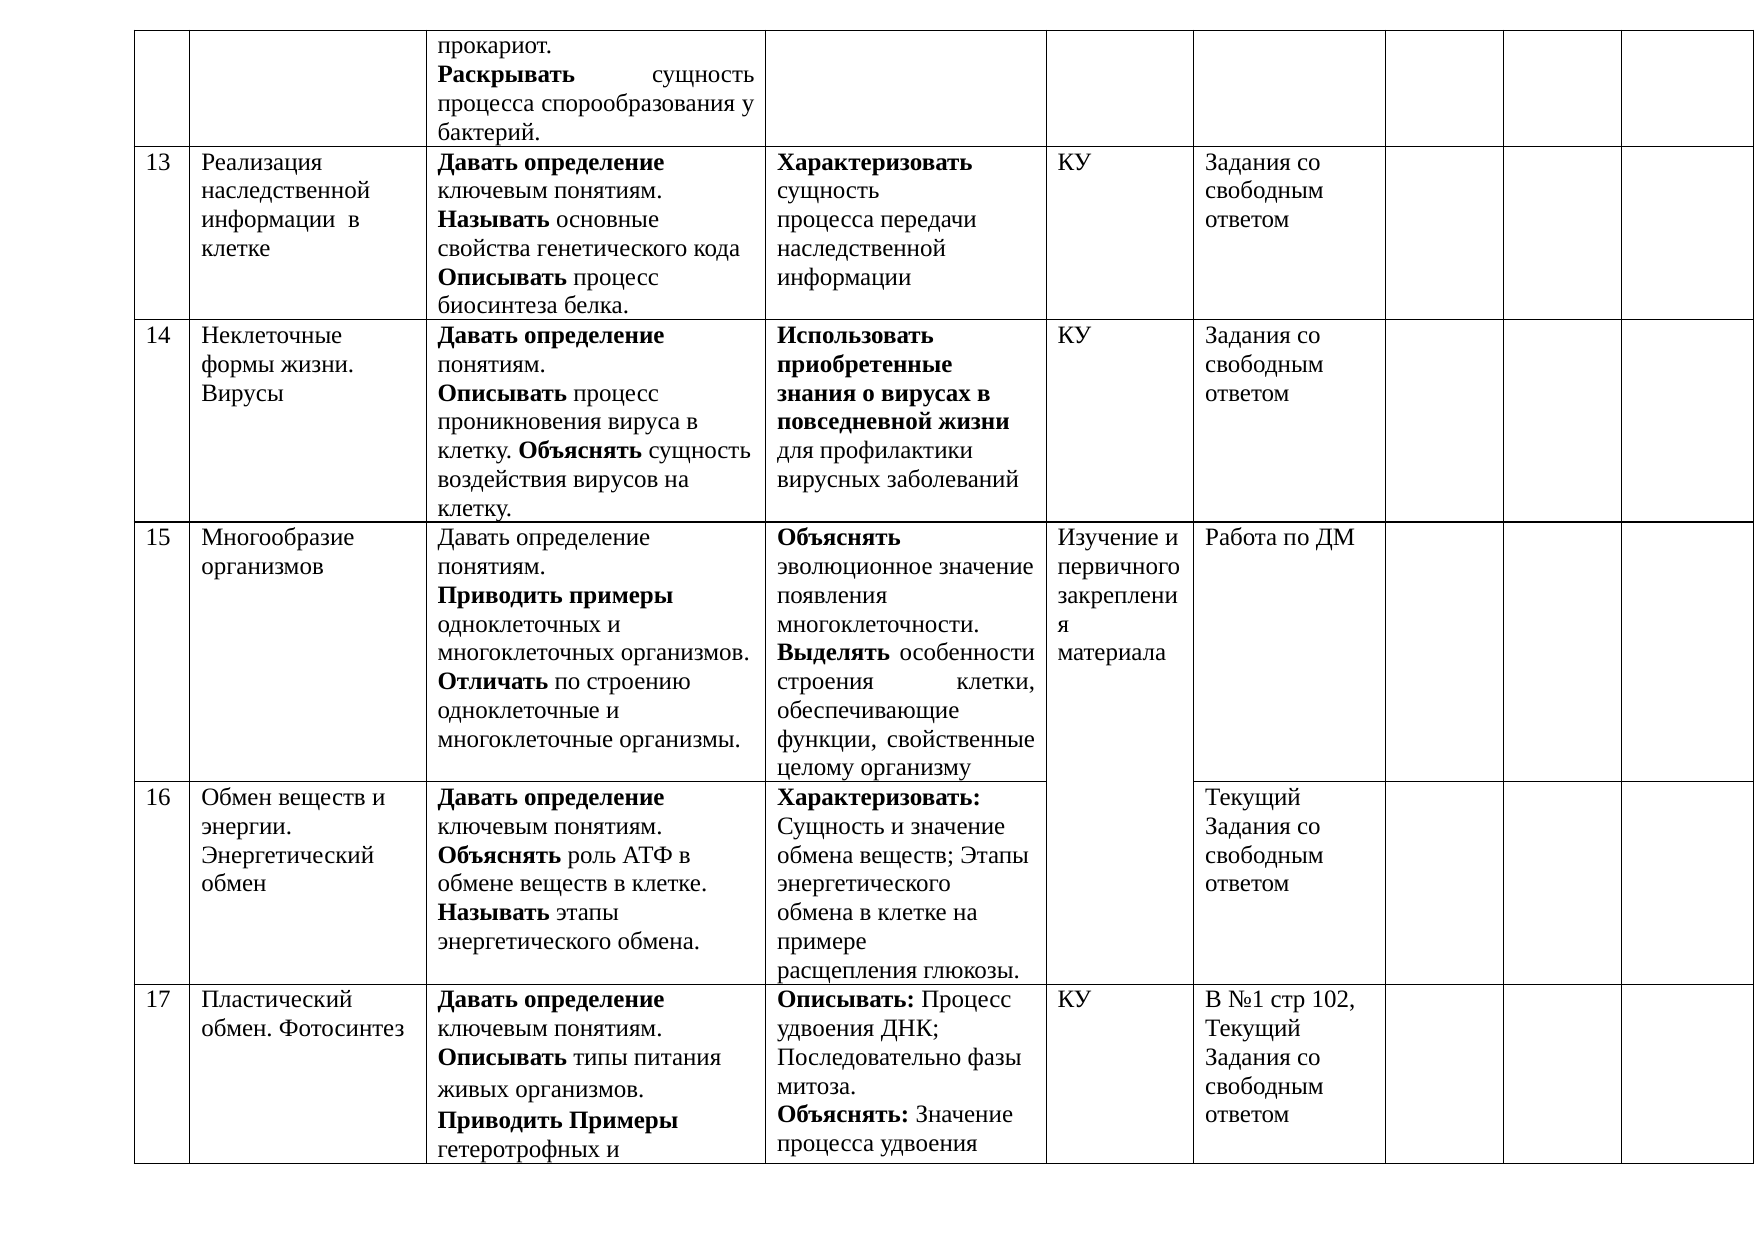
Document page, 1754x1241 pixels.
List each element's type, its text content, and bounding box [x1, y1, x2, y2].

table_cell Многообразие организмов [190, 523, 426, 781]
table_cell Объяснять эволюционное значение появления многоклеточности. Выделять особенности строения клетки, обеспечивающие функции, свойственные целому организму [766, 523, 1046, 781]
table_cell КУ [1047, 985, 1193, 1162]
table_cell Обмен веществ и энергии. Энергетический обмен [190, 782, 426, 983]
table_cell Задания со свободным ответом [1194, 320, 1385, 521]
table_cell [1504, 985, 1621, 1162]
table_cell [1504, 31, 1621, 146]
table_cell 13 [135, 147, 189, 319]
table_cell [1622, 985, 1753, 1162]
table_cell Описывать: Процесс удвоения ДНК; Последовательно фазы митоза. Объяснять: Значение процесса удвоения [766, 985, 1046, 1162]
table_cell прокариот. Раскрывать сущность процесса спорообразования у бактерий. [427, 31, 765, 146]
table_cell [1504, 523, 1621, 781]
table_cell Давать определение ключевым понятиям. Объяснять роль АТФ в обмене веществ в клетке. Называть этапы энергетического обмена. [427, 782, 765, 983]
table_cell [1622, 523, 1753, 781]
table_cell [1386, 320, 1503, 521]
table_cell Давать определение ключевым понятиям. Называть основные свойства генетического кода Описывать процесс биосинтеза белка. [427, 147, 765, 319]
table_cell [1047, 31, 1193, 146]
table_cell [1504, 782, 1621, 983]
table_cell Неклеточные формы жизни. Вирусы [190, 320, 426, 521]
table_cell 17 [135, 985, 189, 1162]
table_cell Текущий Задания со свободным ответом [1194, 782, 1385, 983]
table_cell 16 [135, 782, 189, 983]
table_cell [1622, 31, 1753, 146]
table_cell Давать определение ключевым понятиям. Описывать типы питания живых организмов. Приводить Примеры гетеротрофных и [427, 985, 765, 1162]
table_cell [190, 31, 426, 146]
table_cell Характеризовать сущность процесса передачи наследственной информации [766, 147, 1046, 319]
table_cell [1386, 985, 1503, 1162]
table_cell Реализация наследственной информации в клетке [190, 147, 426, 319]
table_cell Работа по ДМ [1194, 523, 1385, 781]
table_cell Изучение и первичного закрепления материала [1047, 523, 1193, 983]
table_cell Характеризовать: Сущность и значение обмена веществ; Этапы энергетического обмена в клетке на примере расщепления глюкозы. [766, 782, 1046, 983]
table_cell Задания со свободным ответом [1194, 147, 1385, 319]
table_cell [1504, 147, 1621, 319]
table_cell [1622, 782, 1753, 983]
table_cell [1504, 320, 1621, 521]
table_cell [1386, 31, 1503, 146]
table_cell [1622, 320, 1753, 521]
table_cell [1194, 31, 1385, 146]
table_cell КУ [1047, 147, 1193, 319]
table_cell [1386, 523, 1503, 781]
table_cell 14 [135, 320, 189, 521]
table_cell Давать определение понятиям. Приводить примеры одноклеточных и многоклеточных организмов. Отличать по строению одноклеточные и многоклеточные организмы. [427, 523, 765, 781]
table_cell Давать определение понятиям. Описывать процесс проникновения вируса в клетку. Объяснять сущность воздействия вирусов на клетку. [427, 320, 765, 521]
table_cell Использовать приобретенные знания о вирусах в повседневной жизни для профилактики вирусных заболеваний [766, 320, 1046, 521]
table_cell [1622, 147, 1753, 319]
table_cell [766, 31, 1046, 146]
table_cell В №1 стр 102, Текущий Задания со свободным ответом [1194, 985, 1385, 1162]
table_cell КУ [1047, 320, 1193, 521]
table_cell [1386, 782, 1503, 983]
table_cell 15 [135, 523, 189, 781]
table_cell [1386, 147, 1503, 319]
table_cell Пластический обмен. Фотосинтез [190, 985, 426, 1162]
table_cell [135, 31, 189, 146]
